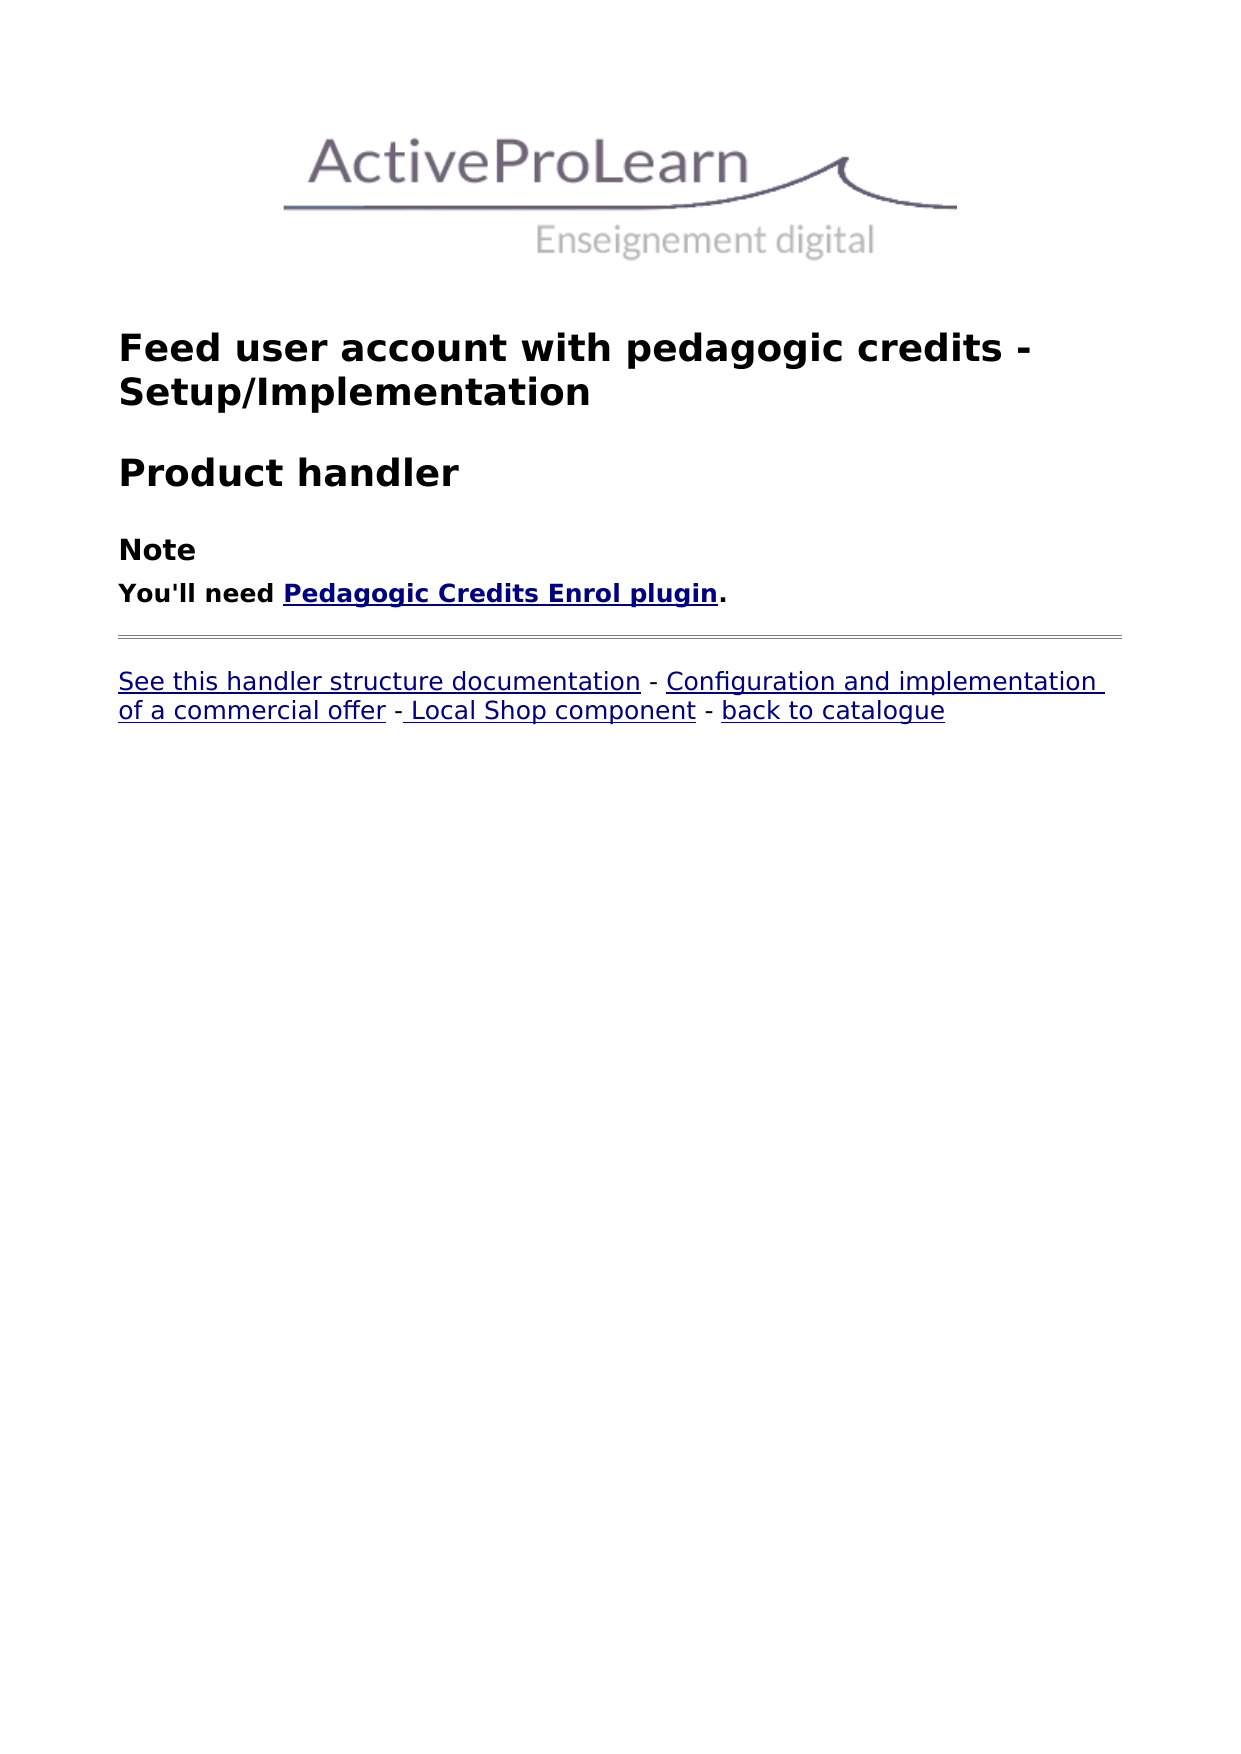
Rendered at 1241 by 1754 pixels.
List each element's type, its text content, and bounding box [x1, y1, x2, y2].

subtitle Product handler [118, 452, 1122, 495]
picture [283, 118, 957, 261]
text You'll need Pedagogic Credits Enrol plugin. [118, 579, 1122, 608]
subtitle Feed user account with pedagogic credits - Setup/Implementation [118, 327, 1122, 414]
subtitle Note [118, 533, 1122, 567]
text See this handler structure documentation - Configuration and implementation of a commercial offer - Local Shop component - back to catalogue [118, 667, 1122, 726]
